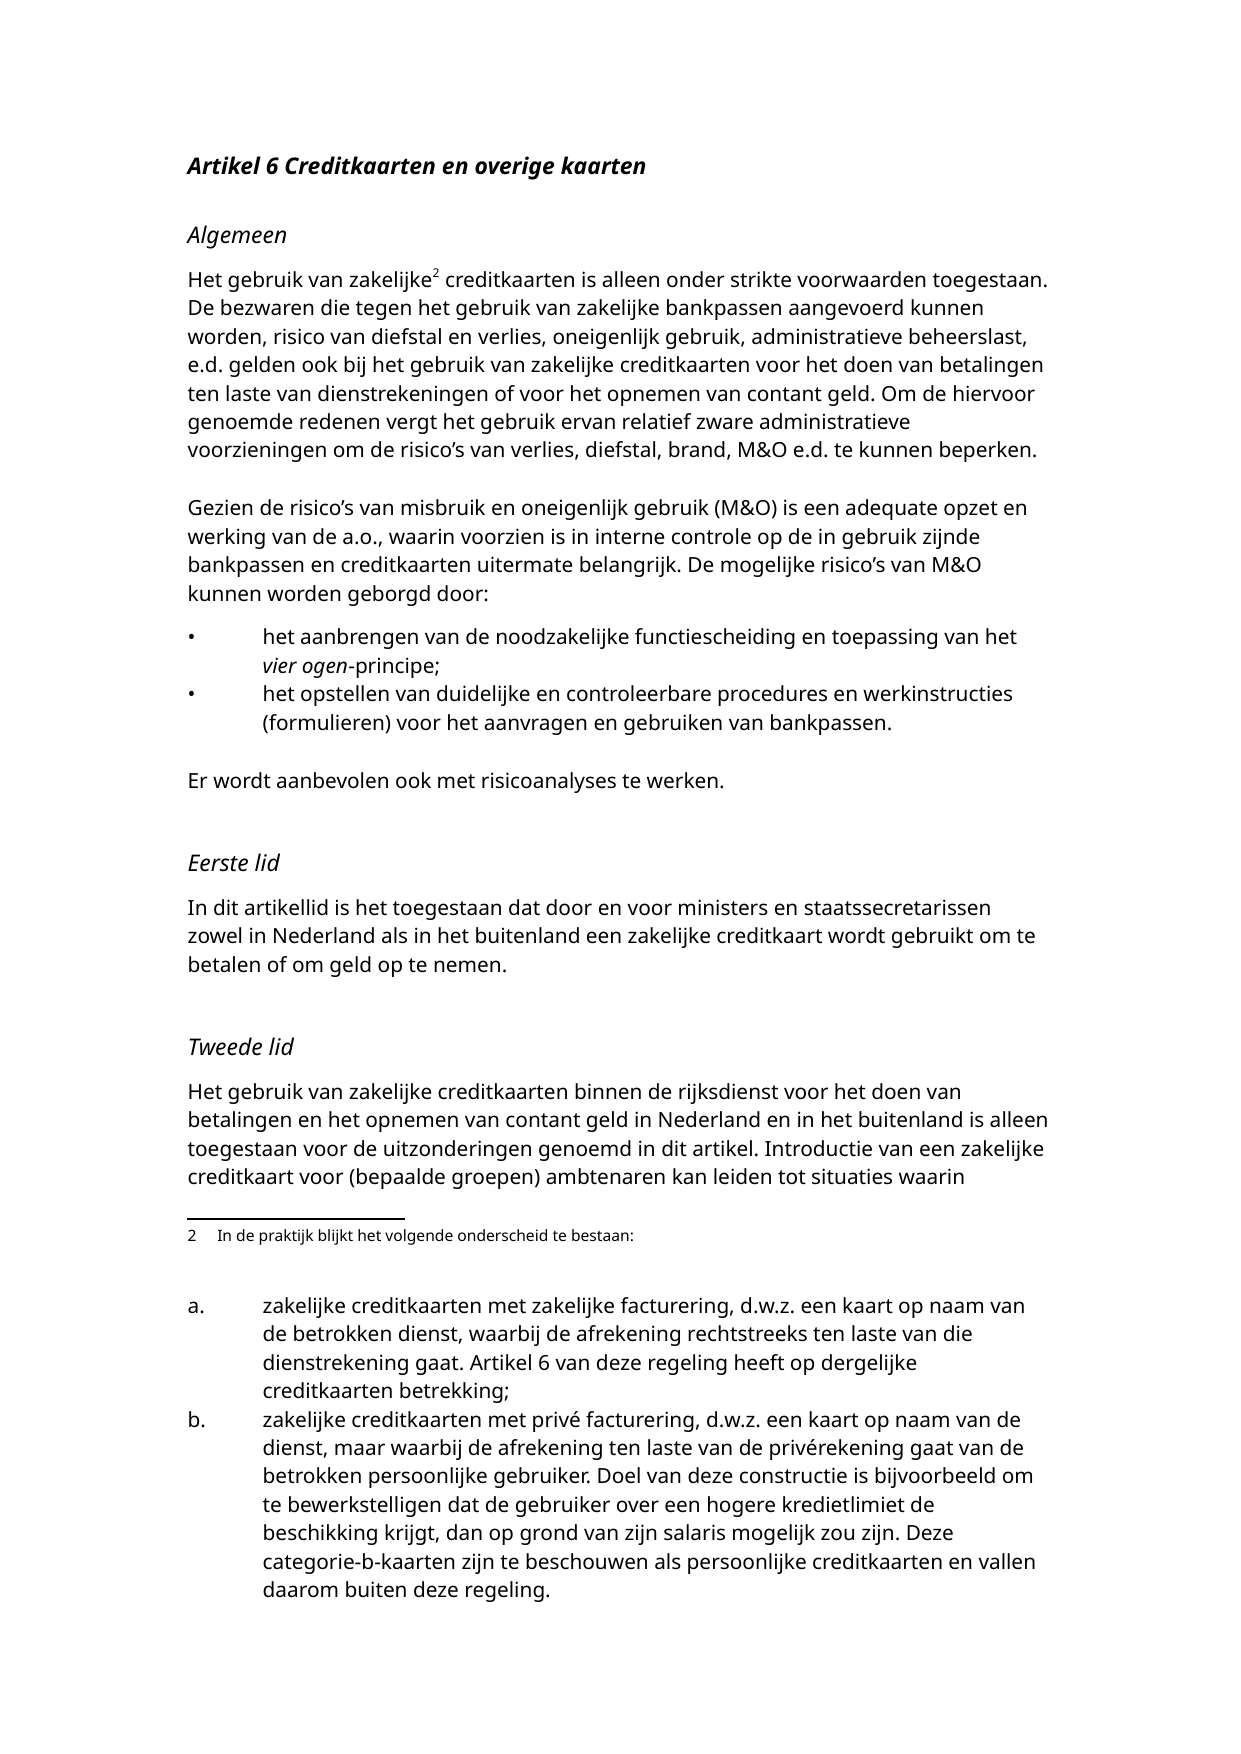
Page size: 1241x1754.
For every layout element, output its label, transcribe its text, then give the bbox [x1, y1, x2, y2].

list het opstellen van duidelijke en controleerbare procedures en werkinstructies (formulieren) voor het aanvragen en gebruiken van bankpassen. [187, 679, 1053, 736]
subtitle Eerste lid [187, 847, 1053, 878]
text In de praktijk blijkt het volgende onderscheid te bestaan: [187, 1218, 1053, 1246]
list zakelijke creditkaarten met privé facturering, d.w.z. een kaart op naam van de dienst, maar waarbij de afrekening ten laste van de privérekening gaat van de betrokken persoonlijke gebruiker. Doel van deze constructie is bijvoorbeeld om te bewerkstelligen dat de gebruiker over een hogere kredietlimiet de beschikking krijgt, dan op grond van zijn salaris mogelijk zou zijn. Deze categorie-b-kaarten zijn te beschouwen als persoonlijke creditkaarten en vallen daarom buiten deze regeling. [187, 1405, 1053, 1604]
text Er wordt aanbevolen ook met risicoanalyses te werken. [187, 766, 1053, 794]
text Het gebruik van zakelijke creditkaarten binnen de rijksdienst voor het doen van betalingen en het opnemen van contant geld in Nederland en in het buitenland is alleen toegestaan voor de uitzonderingen genoemd in dit artikel. Introductie van een zakelijke creditkaart voor (bepaalde groepen) ambtenaren kan leiden tot situaties waarin [187, 1077, 1053, 1191]
text In dit artikellid is het toegestaan dat door en voor ministers en staatssecretarissen zowel in Nederland als in het buitenland een zakelijke creditkaart wordt gebruikt om te betalen of om geld op te nemen. [187, 893, 1053, 978]
list zakelijke creditkaarten met zakelijke facturering, d.w.z. een kaart op naam van de betrokken dienst, waarbij de afrekening rechtstreeks ten laste van die dienstrekening gaat. Artikel 6 van deze regeling heeft op dergelijke creditkaarten betrekking; [187, 1291, 1053, 1405]
list het aanbrengen van de noodzakelijke functiescheiding en toepassing van het vier ogen-principe; [187, 622, 1053, 679]
text Het gebruik van zakelijke creditkaarten is alleen onder strikte voorwaarden toegestaan. De bezwaren die tegen het gebruik van zakelijke bankpassen aangevoerd kunnen worden, risico van diefstal en verlies, oneigenlijk gebruik, administratieve beheerslast, e.d. gelden ook bij het gebruik van zakelijke creditkaarten voor het doen van betalingen ten laste van dienstrekeningen of voor het opnemen van contant geld. Om de hiervoor genoemde redenen vergt het gebruik ervan relatief zware administratieve voorzieningen om de risico’s van verlies, diefstal, brand, M&O e.d. te kunnen beperken. [187, 265, 1053, 464]
subtitle Tweede lid [187, 1031, 1053, 1062]
subtitle Artikel 6 Creditkaarten en overige kaarten [187, 150, 1053, 181]
subtitle Algemeen [187, 219, 1053, 250]
text Gezien de risico’s van misbruik en oneigenlijk gebruik (M&O) is een adequate opzet en werking van de a.o., waarin voorzien is in interne controle op de in gebruik zijnde bankpassen en creditkaarten uitermate belangrijk. De mogelijke risico’s van M&O kunnen worden geborgd door: [187, 493, 1053, 607]
